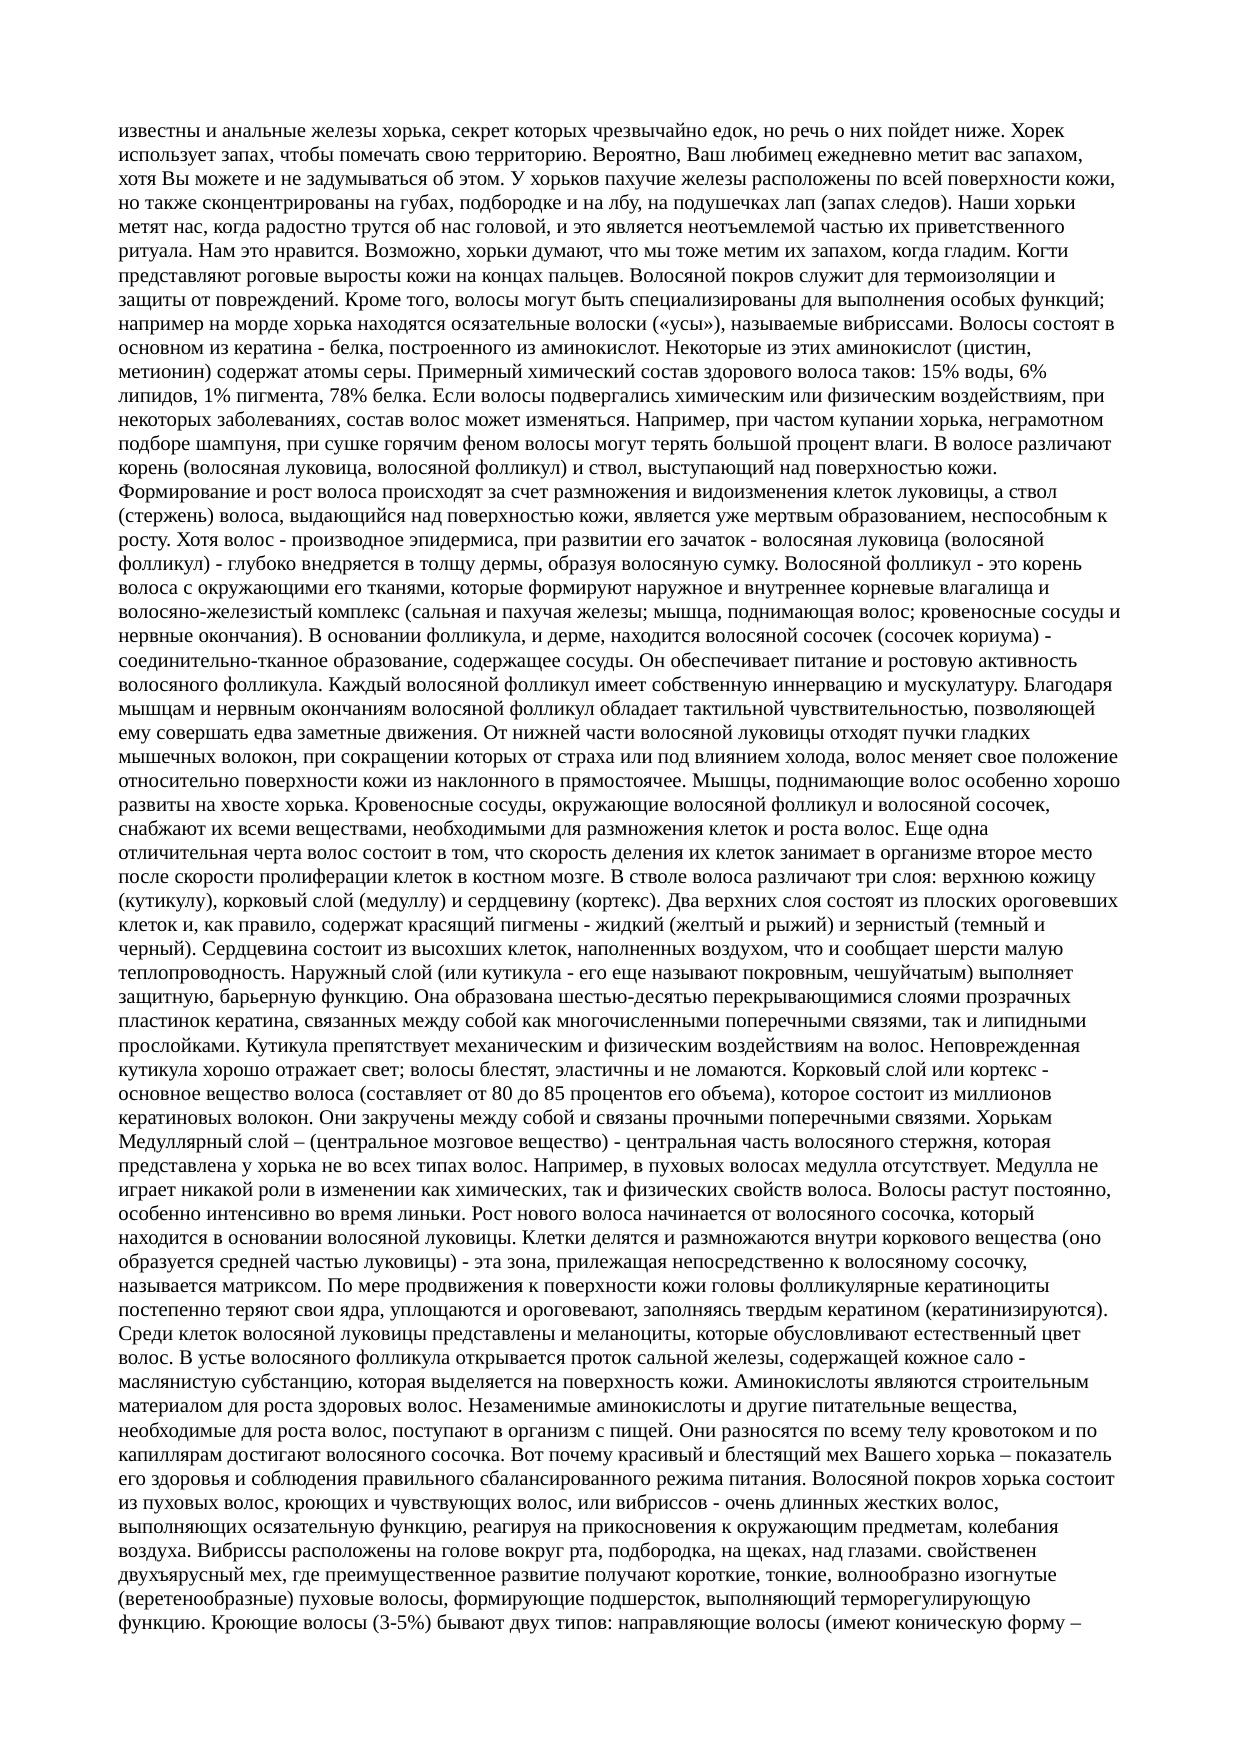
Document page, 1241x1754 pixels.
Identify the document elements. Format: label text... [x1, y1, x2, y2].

text известны и анальные железы хорька, секрет которых чрезвычайно едок, но речь о них пойдет ниже. Хорек использует запах, чтобы помечать свою территорию. Вероятно, Ваш любимец ежедневно метит вас запахом, хотя Вы можете и не задумываться об этом. У хорьков пахучие железы расположены по всей поверхности кожи, но также сконцентрированы на губах, подбородке и на лбу, на подушечках лап (запах следов). Наши хорьки метят нас, когда радостно трутся об нас головой, и это является неотъемлемой частью их приветственного ритуала. Нам это нравится. Возможно, хорьки думают, что мы тоже метим их запахом, когда гладим. Когти представляют роговые выросты кожи на концах пальцев. Волосяной покров служит для термоизоляции и защиты от повреждений. Кроме того, волосы могут быть специализированы для выполнения особых функций; например на морде хорька находятся осязательные волоски («усы»), называемые вибриссами. Волосы состоят в основном из кератина - белка, построенного из аминокислот. Некоторые из этих аминокислот (цистин, метионин) содержат атомы серы. Примерный химический состав здорового волоса таков: 15% воды, 6% липидов, 1% пигмента, 78% белка. Если волосы подвергались химическим или физическим воздействиям, при некоторых заболеваниях, состав волос может изменяться. Например, при частом купании хорька, неграмотном подборе шампуня, при сушке горячим феном волосы могут терять большой процент влаги. В волосе различают корень (волосяная луковица, волосяной фолликул) и ствол, выступающий над поверхностью кожи. Формирование и рост волоса происходят за счет размножения и видоизменения клеток луковицы, а ствол (стержень) волоса, выдающийся над поверхностью кожи, является уже мертвым образованием, неспособным к росту. Хотя волос - производное эпидермиса, при развитии его зачаток - волосяная луковица (волосяной фолликул) - глубоко внедряется в толщу дермы, образуя волосяную сумку. Волосяной фолликул - это корень волоса с окружающими его тканями, которые формируют наружное и внутреннее корневые влагалища и волосяно-железистый комплекс (сальная и пахучая железы; мышца, поднимающая волос; кровеносные сосуды и нервные окончания). В основании фолликула, и дерме, находится волосяной сосочек (сосочек кориума) - соединительно-тканное образование, содержащее сосуды. Он обеспечивает питание и ростовую активность волосяного фолликула. Каждый волосяной фолликул имеет собственную иннервацию и мускулатуру. Благодаря мышцам и нервным окончаниям волосяной фолликул обладает тактильной чувствительностью, позволяющей ему совершать едва заметные движения. От нижней части волосяной луковицы отходят пучки гладких мышечных волокон, при сокращении которых от страха или под влиянием холода, волос меняет свое положение относительно поверхности кожи из наклонного в прямостоячее. Мышцы, поднимающие волос особенно хорошо развиты на хвосте хорька. Кровеносные сосуды, окружающие волосяной фолликул и волосяной сосочек, снабжают их всеми веществами, необходимыми для размножения клеток и роста волос. Еще одна отличительная черта волос состоит в том, что скорость деления их клеток занимает в организме второе место после скорости пролиферации клеток в костном мозге. В стволе волоса различают три слоя: верхнюю кожицу (кутикулу), корковый слой (медуллу) и сердцевину (кортекс). Два верхних слоя состоят из плоских ороговевших клеток и, как правило, содержат красящий пигмены - жидкий (желтый и рыжий) и зернистый (темный и черный). Сердцевина состоит из высохших клеток, наполненных воздухом, что и сообщает шерсти малую теплопроводность. Наружный слой (или кутикула - его еще называют покровным, чешуйчатым) выполняет защитную, барьерную функцию. Она образована шестью-десятью перекрывающимися слоями прозрачных пластинок кератина, связанных между собой как многочисленными поперечными связями, так и липидными прослойками. Кутикула препятствует механическим и физическим воздействиям на волос. Неповрежденная кутикула хорошо отражает свет; волосы блестят, эластичны и не ломаются. Корковый слой или кортекс - основное вещество волоса (составляет от 80 до 85 процентов его объема), которое состоит из миллионов кератиновых волокон. Они закручены между собой и связаны прочными поперечными связями. Хорькам Медуллярный слой – (центральное мозговое вещество) - центральная часть волосяного стержня, которая представлена у хорька не во всех типах волос. Например, в пуховых волосах медулла отсутствует. Медулла не играет никакой роли в изменении как химических, так и физических свойств волоса. Волосы растут постоянно, особенно интенсивно во время линьки. Рост нового волоса начинается от волосяного сосочка, который находится в основании волосяной луковицы. Клетки делятся и размножаются внутри коркового вещества (оно образуется средней частью луковицы) - эта зона, прилежащая непосредственно к волосяному сосочку, называется матриксом. По мере продвижения к поверхности кожи головы фолликулярные кератиноциты постепенно теряют свои ядра, уплощаются и ороговевают, заполняясь твердым кератином (кератинизируются). Среди клеток волосяной луковицы представлены и меланоциты, которые обусловливают естественный цвет волос. В устье волосяного фолликула открывается проток сальной железы, содержащей кожное сало - маслянистую субстанцию, которая выделяется на поверхность кожи. Аминокислоты являются строительным материалом для роста здоровых волос. Незаменимые аминокислоты и другие питательные вещества, необходимые для роста волос, поступают в организм с пищей. Они разносятся по всему телу кровотоком и по капиллярам достигают волосяного сосочка. Вот почему красивый и блестящий мех Вашего хорька – показатель его здоровья и соблюдения правильного сбалансированного режима питания. Волосяной покров хорька состоит из пуховых волос, кроющих и чувствующих волос, или вибриссов - очень длинных жестких волос, выполняющих осязательную функцию, реагируя на прикосновения к окружающим предметам, колебания воздуха. Вибриссы расположены на голове вокруг рта, подбородка, на щеках, над глазами. свойственен двухъярусный мех, где преимущественное развитие получают короткие, тонкие, волнообразно изогнутые (веретенообразные) пуховые волосы, формирующие подшерсток, выполняющий терморегулирующую функцию. Кроющие волосы (3-5%) бывают двух типов: направляющие волосы (имеют коническую форму – [118, 118, 1122, 1634]
